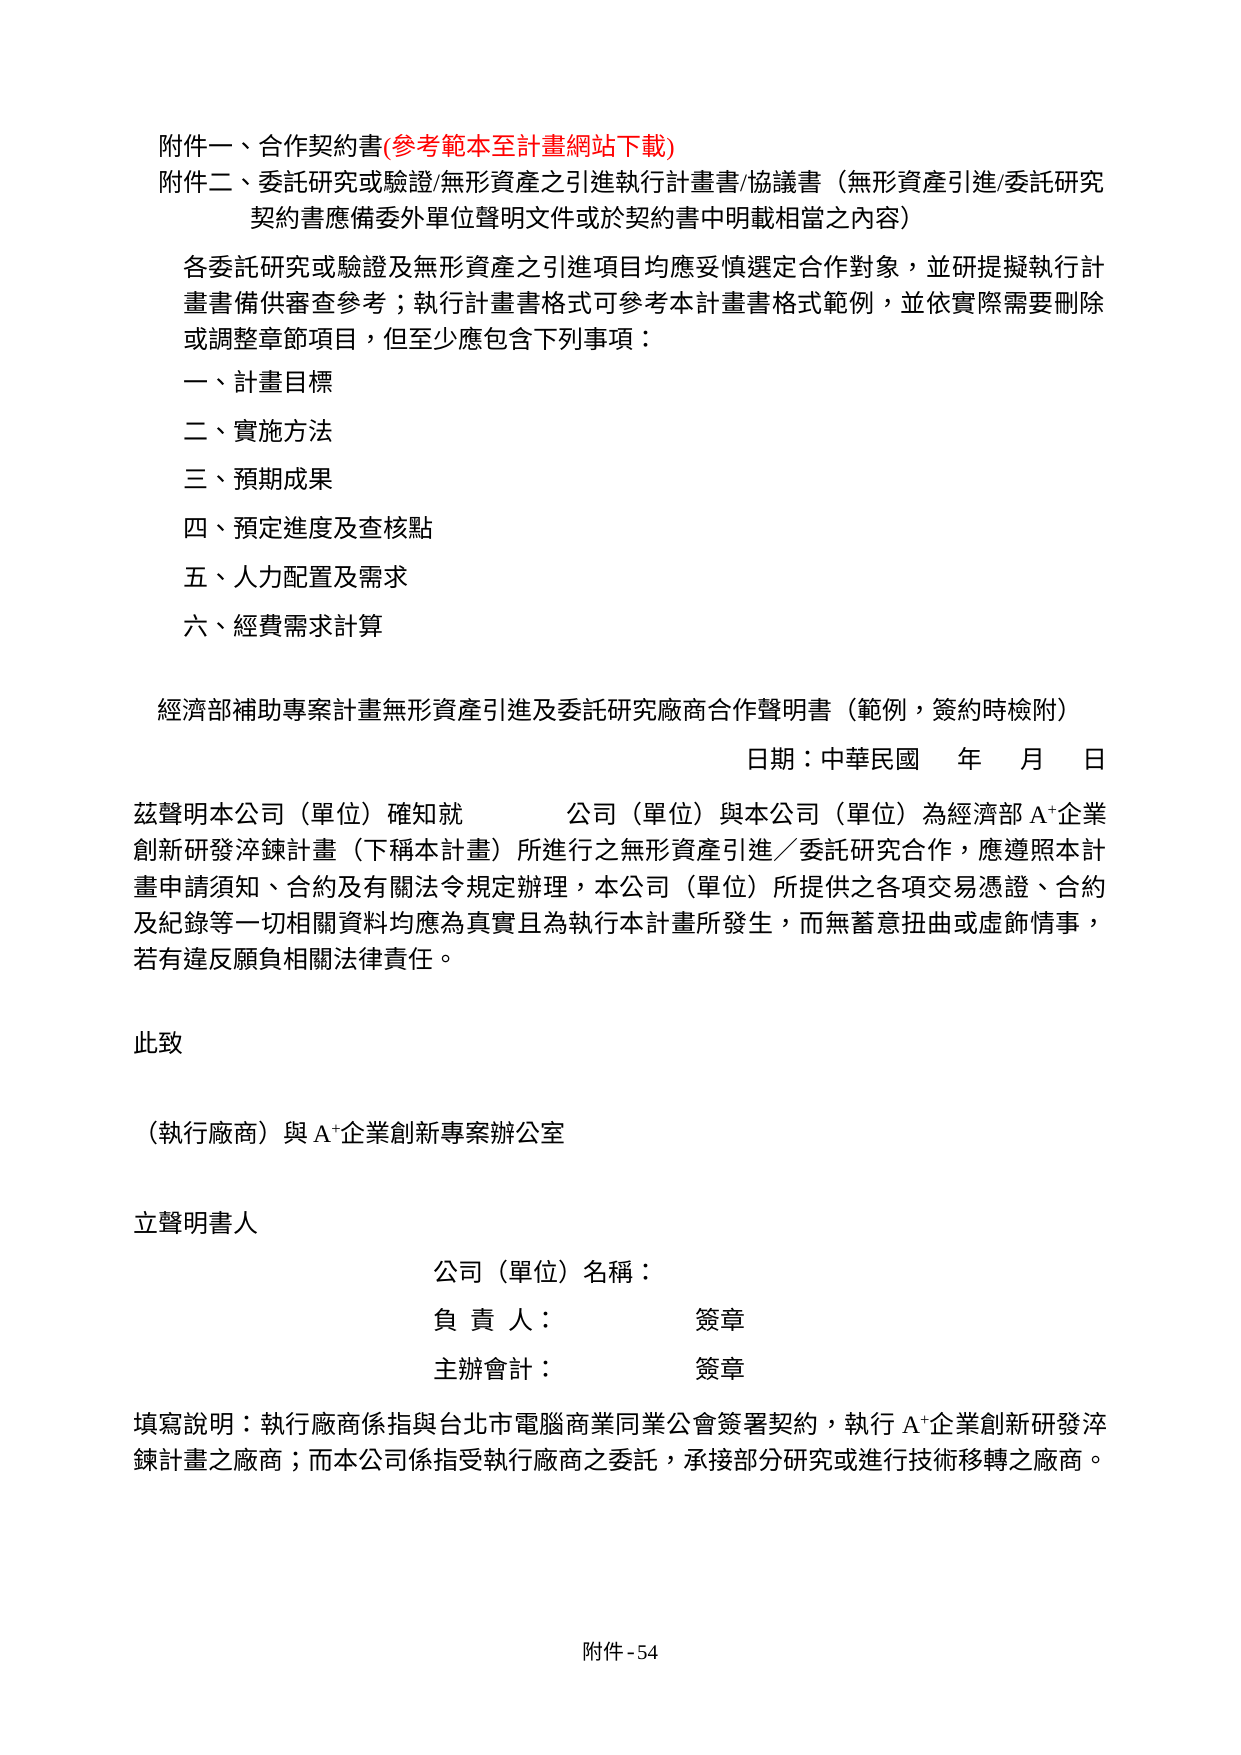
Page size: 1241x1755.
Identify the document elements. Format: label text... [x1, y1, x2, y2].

text 五、人力配置及需求 [183, 557, 1107, 594]
text 四、預定進度及查核點 [183, 509, 1107, 545]
text 附件二、委託研究或驗證/無形資產之引進執行計畫書/協議書（無形資產引進/委託研究契約書應備委外單位聲明文件或於契約書中明載相當之內容） [158, 162, 1107, 235]
text 日期：中華民國 年 月 日 [133, 739, 1107, 776]
text 經濟部補助專案計畫無形資產引進及委託研究廠商合作聲明書（範例，簽約時檢附） [133, 691, 1107, 727]
text 三、預期成果 [183, 460, 1107, 496]
text 各委託研究或驗證及無形資產之引進項目均應妥慎選定合作對象，並研提擬執行計畫書備供審查參考；執行計畫書格式可參考本計畫書格式範例，並依實際需要刪除或調整章節項目，但至少應包含下列事項： [183, 247, 1107, 356]
text （執行廠商）與A+企業創新專案辦公室 [133, 1113, 1107, 1149]
text 此致 [133, 1023, 1107, 1059]
text 二、實施方法 [183, 411, 1107, 447]
text 附件一、合作契約書(參考範本至計畫網站下載) [158, 126, 1107, 162]
text 一、計畫目標 [183, 362, 1107, 399]
text 立聲明書人 [133, 1203, 1107, 1239]
text 填寫說明：執行廠商係指與台北市電腦商業同業公會簽署契約，執行A+企業創新研發淬鍊計畫之廠商；而本公司係指受執行廠商之委託，承接部分研究或進行技術移轉之廠商。 [133, 1404, 1107, 1477]
text 負 責 人： 簽章 [133, 1301, 1107, 1337]
text 茲聲明本公司（單位）確知就 公司（單位）與本公司（單位）為經濟部A+企業創新研發淬鍊計畫（下稱本計畫）所進行之無形資產引進／委託研究合作，應遵照本計畫申請須知、合約及有關法令規定辦理，本公司（單位）所提供之各項交易憑證、合約及紀錄等一切相關資料均應為真實且為執行本計畫所發生，而無蓄意扭曲或虛飾情事，若有違反願負相關法律責任。 [133, 794, 1107, 976]
text 六、經費需求計算 [183, 606, 1107, 642]
text 主辦會計： 簽章 [133, 1349, 1107, 1386]
text 公司（單位）名稱： [133, 1252, 1107, 1288]
